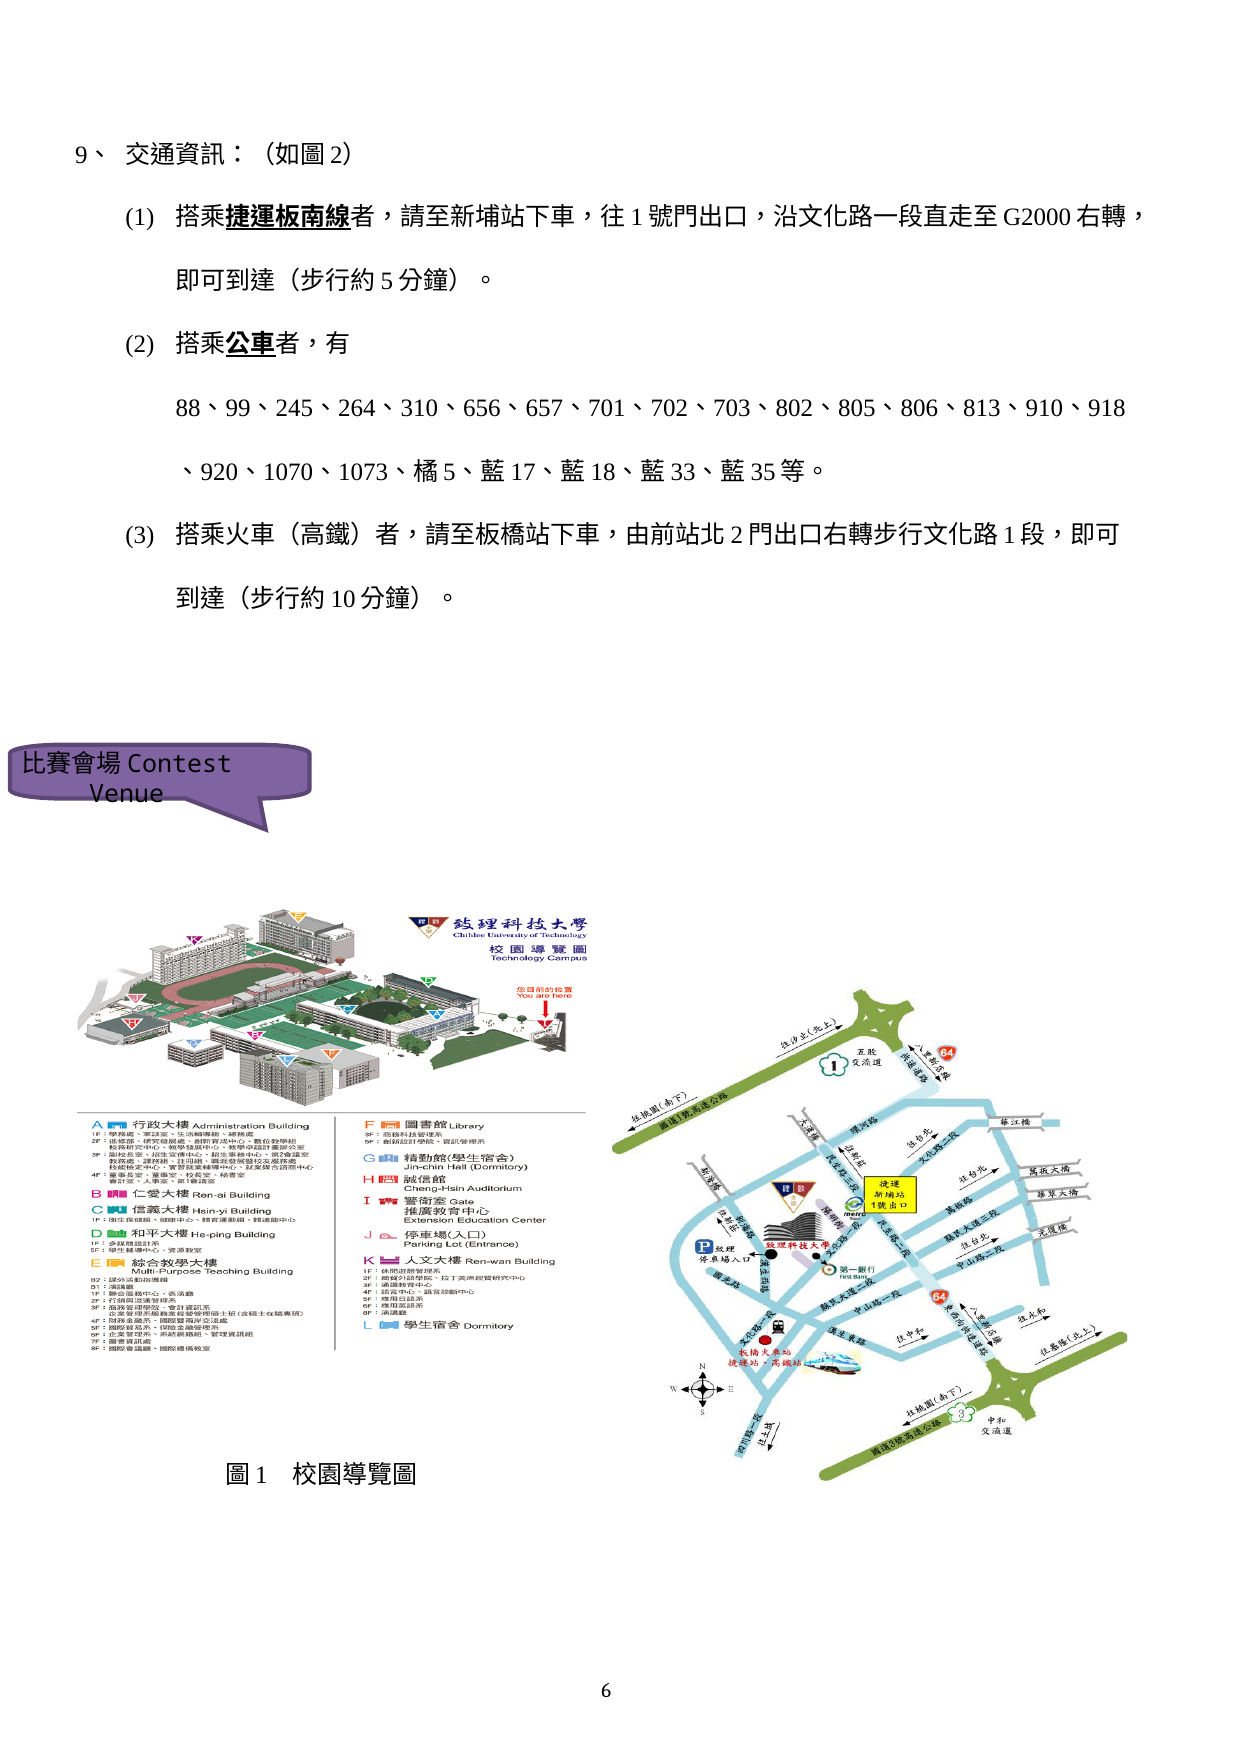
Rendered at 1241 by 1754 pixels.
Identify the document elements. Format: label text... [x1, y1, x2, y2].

list 搭乘捷運板南線者，請至新埔站下車，往1號門出口，沿文化路一段直走至G2000右轉，即可到達（步行約5分鐘）。 [125, 173, 1137, 299]
list 交通資訊：（如圖2） [75, 111, 1137, 173]
text 圖1 校園導覽圖 [75, 1431, 1137, 1494]
list 搭乘公車者，有88、99、245、264、310、656、657、701、702、703、802、805、806、813、910、918、920、1070、1073、橘5、藍17、藍18、藍33、藍35等。 [125, 300, 1137, 490]
list 搭乘火車（高鐵）者，請至板橋站下車，由前站北2門出口右轉步行文化路1段，即可到達（步行約10分鐘）。 [125, 491, 1137, 617]
